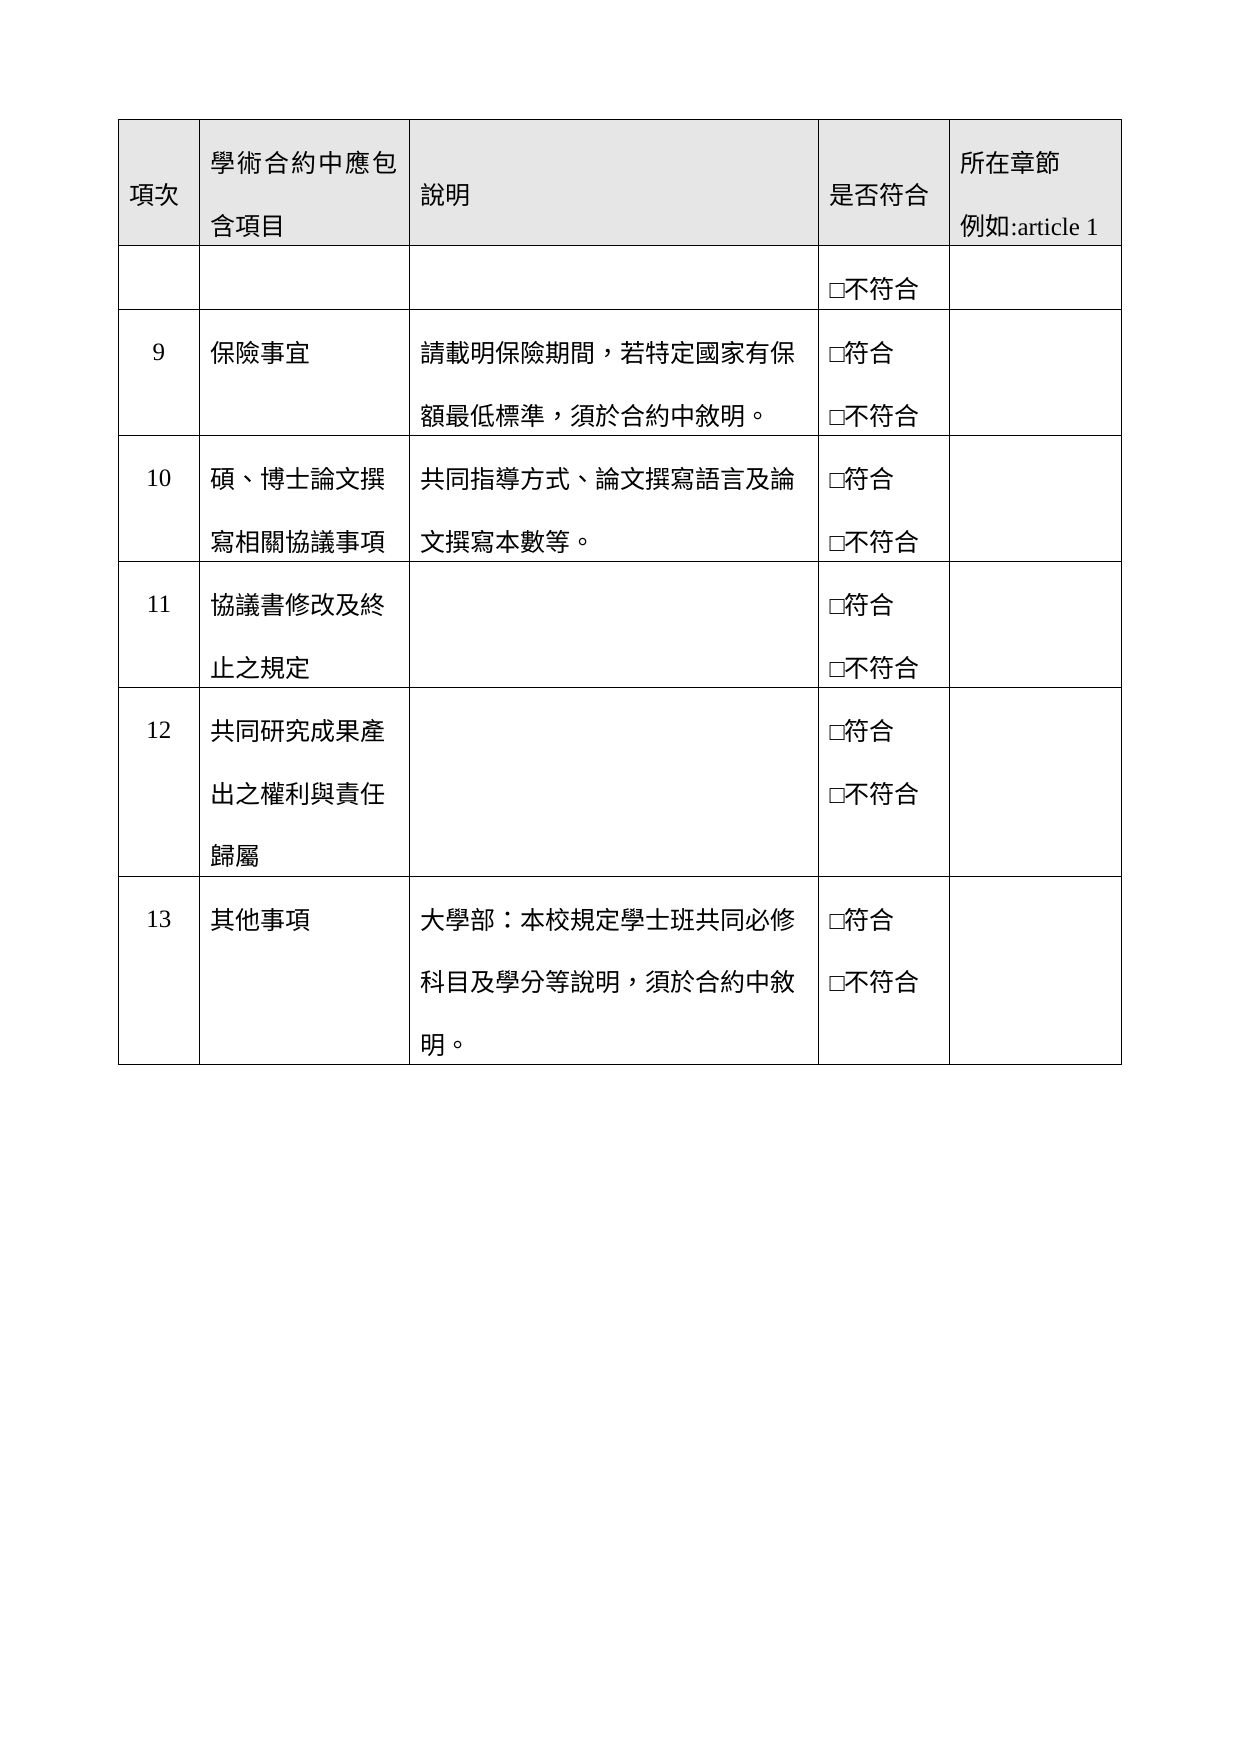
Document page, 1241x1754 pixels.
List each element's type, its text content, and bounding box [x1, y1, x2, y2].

table_header 學術合約中應包含項目 [200, 120, 409, 245]
table_cell [950, 688, 1121, 876]
table_cell [950, 436, 1121, 561]
table_cell 11 [119, 562, 199, 687]
table_cell 10 [119, 436, 199, 561]
table_cell □符合 □不符合 [819, 877, 949, 1064]
table_cell 碩、博士論文撰寫相關協議事項 [200, 436, 409, 561]
table_cell [950, 246, 1121, 309]
table_cell 保險事宜 [200, 310, 409, 435]
table_cell [410, 688, 818, 876]
table_cell 共同指導方式、論文撰寫語言及論文撰寫本數等。 [410, 436, 818, 561]
table_cell 共同研究成果產出之權利與責任歸屬 [200, 688, 409, 876]
table_cell [950, 562, 1121, 687]
table_header 所在章節 例如:article 1 [950, 120, 1121, 245]
table_header 項次 [119, 120, 199, 245]
table_cell [950, 310, 1121, 435]
table_cell 其他事項 [200, 877, 409, 1064]
table_cell □符合 □不符合 [819, 562, 949, 687]
table_cell [950, 877, 1121, 1064]
table_cell 13 [119, 877, 199, 1064]
table_cell [200, 246, 409, 309]
table_cell [119, 246, 199, 309]
table_cell 協議書修改及終止之規定 [200, 562, 409, 687]
table_cell 大學部：本校規定學士班共同必修科目及學分等說明，須於合約中敘明。 [410, 877, 818, 1064]
table_cell □符合 □不符合 [819, 436, 949, 561]
table_cell 12 [119, 688, 199, 876]
table_header 是否符合 [819, 120, 949, 245]
table_cell □不符合 [819, 246, 949, 309]
table_cell [410, 246, 818, 309]
table_cell 請載明保險期間，若特定國家有保額最低標準，須於合約中敘明。 [410, 310, 818, 435]
table_header 說明 [410, 120, 818, 245]
table_cell 9 [119, 310, 199, 435]
table_cell [410, 562, 818, 687]
table_cell □符合 □不符合 [819, 688, 949, 876]
table_cell □符合 □不符合 [819, 310, 949, 435]
